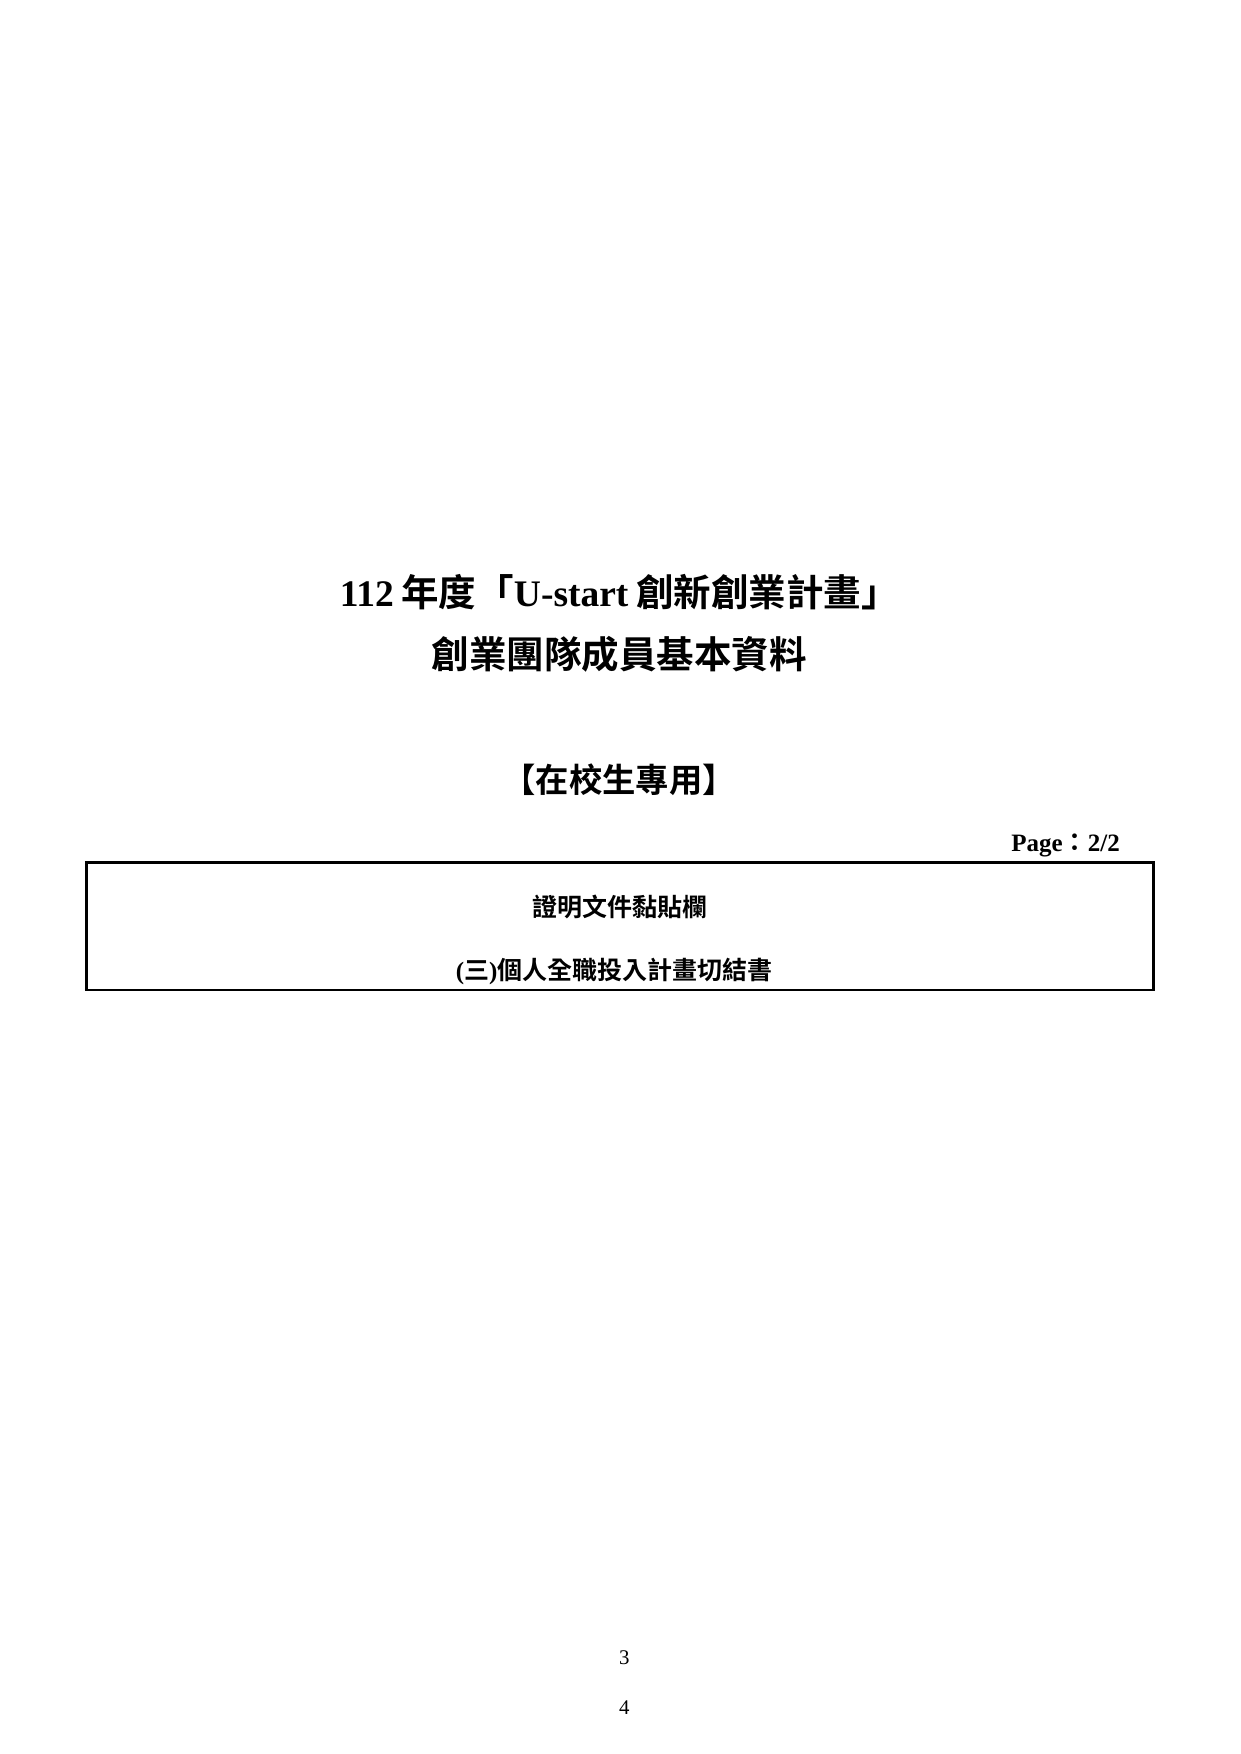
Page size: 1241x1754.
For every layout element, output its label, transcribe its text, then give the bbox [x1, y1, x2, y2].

table_header 證明文件黏貼欄 (三)個人全職投入計畫切結書 [88, 864, 1152, 989]
text 【在校生專用】 [118, 736, 1119, 798]
text 112年度「U-start創新創業計畫」 [118, 548, 1119, 611]
text 創業團隊成員基本資料 [118, 611, 1119, 673]
text Page：2/2 [118, 798, 1119, 861]
